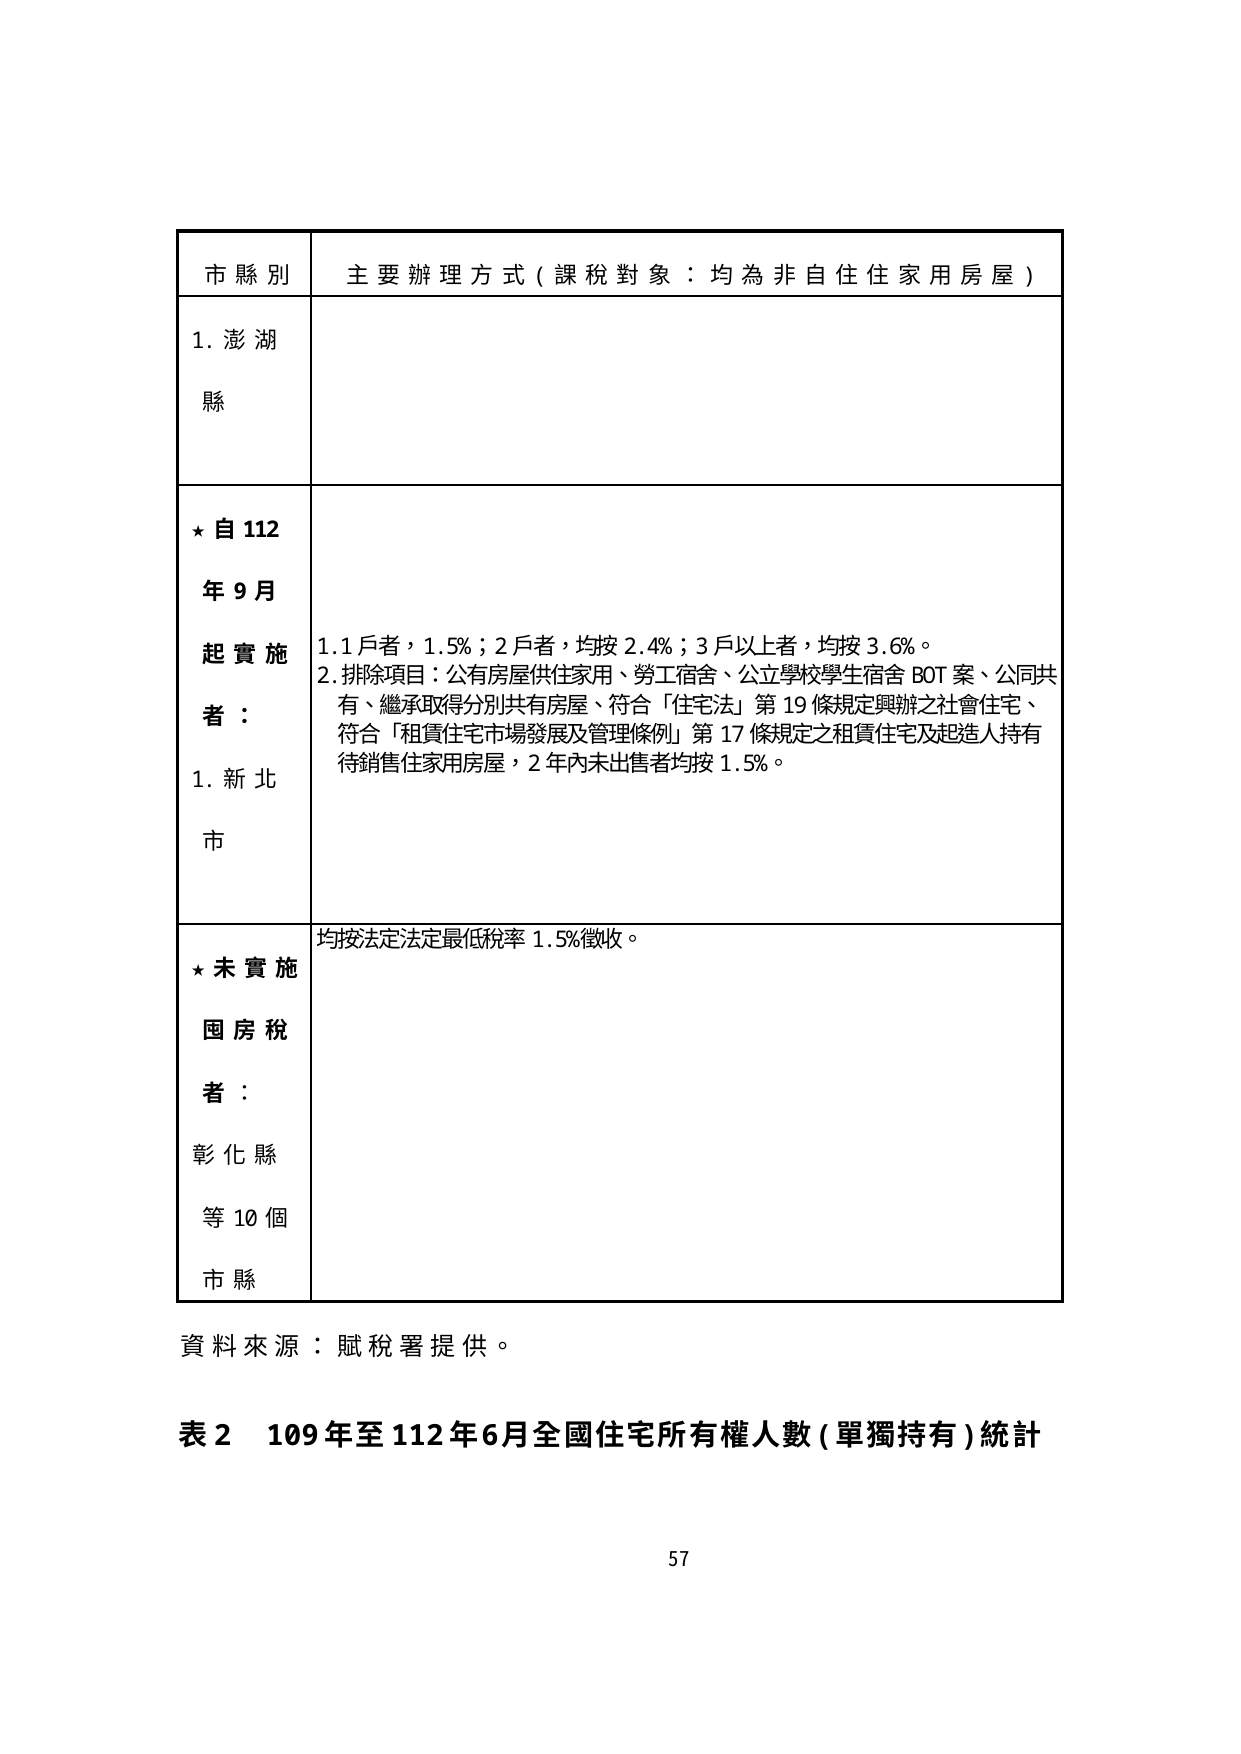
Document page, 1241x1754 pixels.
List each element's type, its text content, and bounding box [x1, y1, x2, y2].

table_header 主要辦理方式(課稅對象：均為非自住住家用房屋) [312, 233, 1061, 295]
table_header 市縣別 [179, 233, 310, 295]
table_cell ★自112年9月起實施者： 1.新北市 [179, 486, 310, 923]
table_cell 1.澎湖縣 [179, 297, 310, 484]
table_cell 1.1戶者，1.5%；2戶者，均按2.4%；3戶以上者，均按3.6%。 2.排除項目：公有房屋供住家用、勞工宿舍、公立學校學生宿舍BOT案、公同共有、繼承取得分別共有房屋、符合「住宅法」第19條規定興辦之社會住宅、符合「租賃住宅市場發展及管理條例」第17條規定之租賃住宅及起造人持有待銷售住家用房屋，2年內未出售者均按1.5%。 [312, 486, 1061, 923]
text 表2 109年至112年6月全國住宅所有權人數(單獨持有)統計 [177, 1391, 1063, 1454]
table_cell ★未實施囤房稅者： 彰化縣等10個市縣 [179, 925, 310, 1299]
table_cell 均按法定法定最低稅率1.5%徵收。 [312, 925, 1061, 1299]
table_cell [312, 297, 1061, 484]
text 資料來源：賦稅署提供。 [177, 1303, 1063, 1365]
